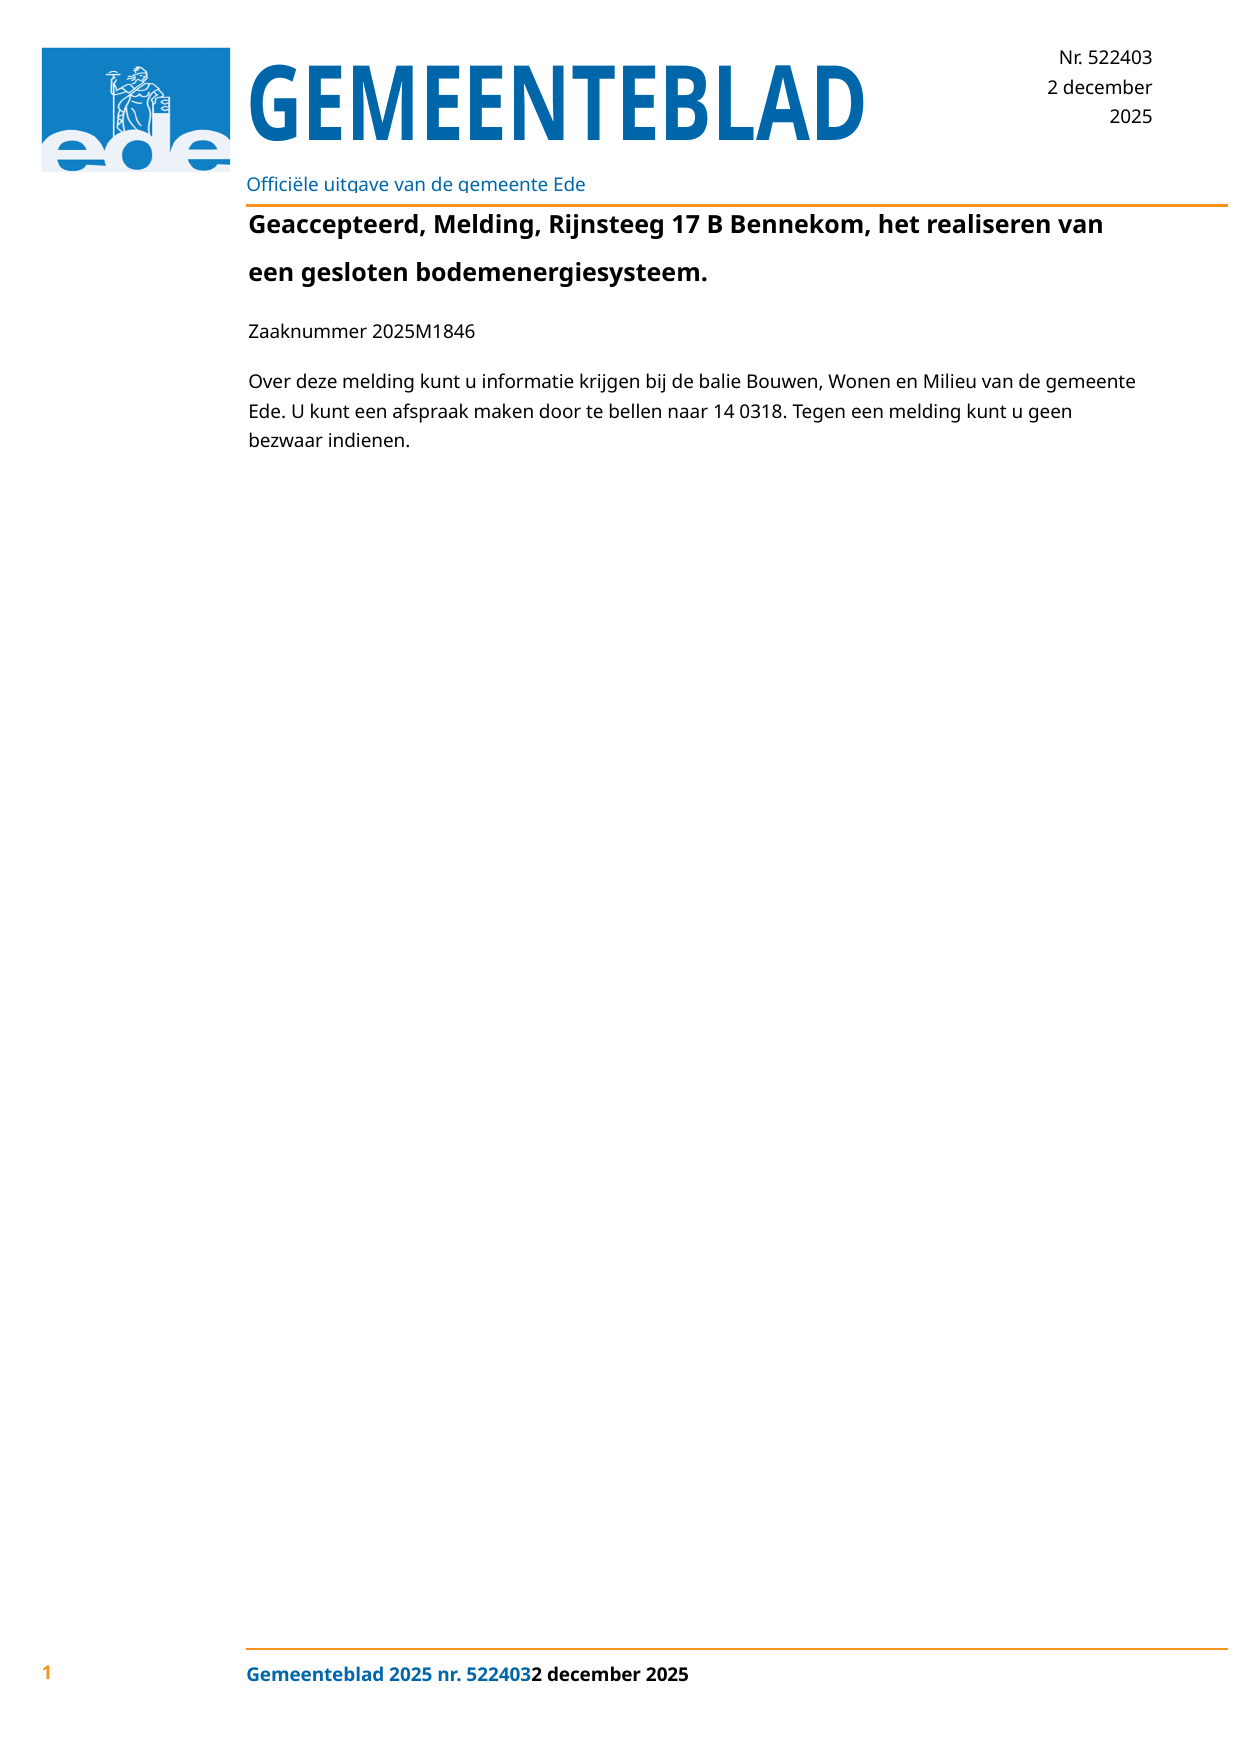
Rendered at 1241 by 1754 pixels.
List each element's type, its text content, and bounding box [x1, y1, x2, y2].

picture [41, 47, 231, 172]
text Over deze melding kunt u informatie krijgen bij de balie Bouwen, Wonen en Milieu van de gemeente Ede. U kunt een afspraak maken door te bellen naar 14 0318. Tegen een melding kunt u geen bezwaar indienen. [248, 368, 1152, 453]
text Zaaknummer 2025M1846 [248, 318, 1152, 344]
text Geaccepteerd, Melding, Rijnsteeg 17 B Bennekom, het realiseren van een gesloten bodemenergiesysteem. [248, 207, 1152, 288]
